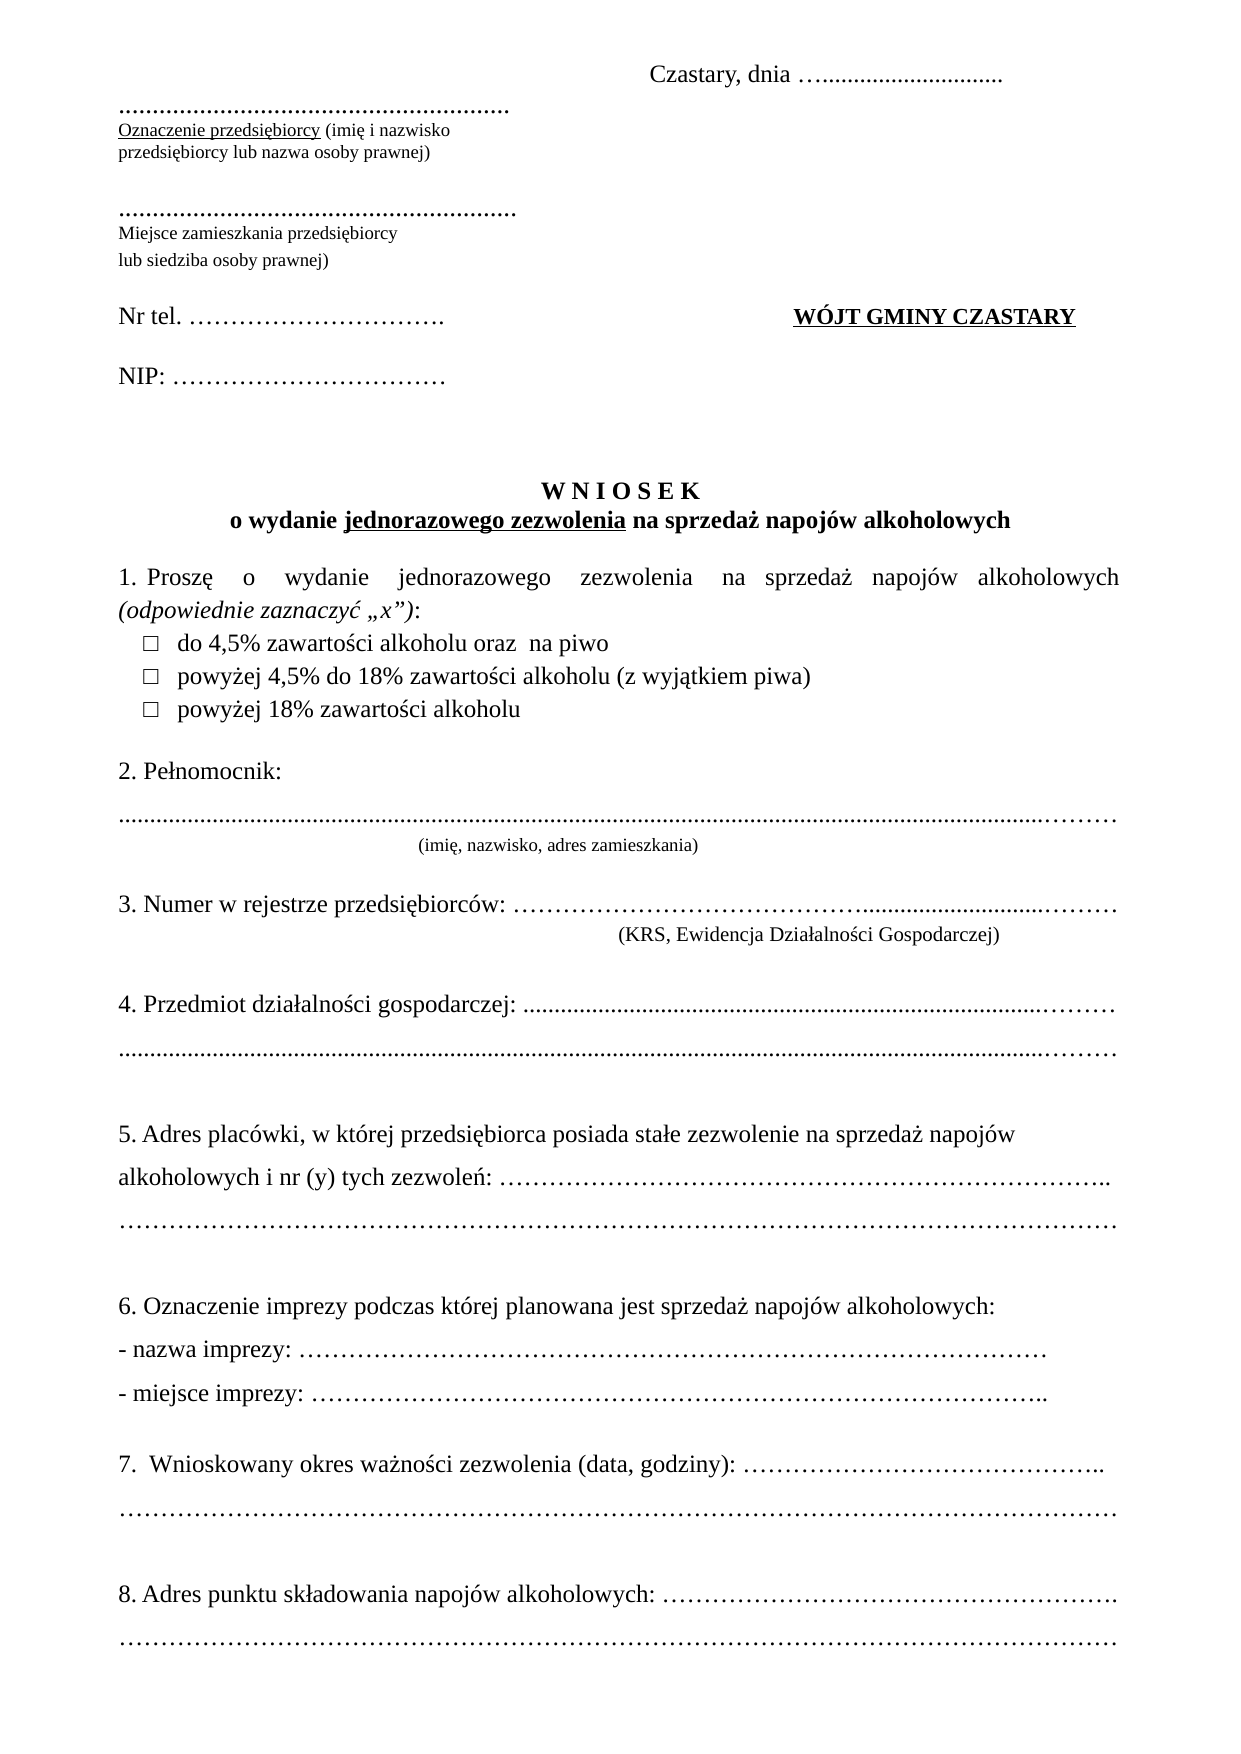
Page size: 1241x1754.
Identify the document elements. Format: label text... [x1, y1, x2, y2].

text ………………………………………………………………………………………………………… [118, 1205, 1122, 1234]
text (KRS, Ewidencja Działalności Gospodarczej) [118, 918, 1122, 946]
text 1. Proszę o wydanie jednorazowego zezwolenia na sprzedaż napojów alkoholowych (odpowiednie zaznaczyć „x”): [118, 562, 1122, 624]
text - nazwa imprezy: ……………………………………………………………………………… [118, 1334, 1122, 1363]
text (imię, nazwisko, adres zamieszkania) [118, 828, 1122, 857]
text 4. Przedmiot działalności gospodarczej: ...................................................................................……… [118, 989, 1122, 1018]
text Miejsce zamieszkania przedsiębiorcy [118, 222, 1122, 243]
text .......................................................... [118, 88, 1122, 119]
text ....................................................................................................................................................……… [118, 799, 1122, 828]
text 3. Numer w rejestrze przedsiębiorców: …………………………………….............................……… [118, 889, 1122, 918]
text 6. Oznaczenie imprezy podczas której planowana jest sprzedaż napojów alkoholowych: [118, 1291, 1122, 1320]
text W N I O S E K [118, 476, 1122, 505]
text - miejsce imprezy: …………………………………………………………………………….. [118, 1378, 1122, 1406]
text Oznaczenie przedsiębiorcy (imię i nazwisko [118, 119, 1122, 141]
text NIP: …………………………… [118, 361, 1122, 390]
text □ do 4,5% zawartości alkoholu oraz na piwo [118, 628, 1122, 657]
text ………………………………………………………………………………………………………… [118, 1622, 1122, 1651]
text 7. Wnioskowany okres ważności zezwolenia (data, godziny): …………………………………….. ………………………………………………………………………………………………………… [118, 1449, 1122, 1521]
text o wydanie jednorazowego zezwolenia na sprzedaż napojów alkoholowych [118, 505, 1122, 533]
text Nr tel. …………………………. WÓJT GMINY CZASTARY [118, 301, 1122, 330]
text 5. Adres placówki, w której przedsiębiorca posiada stałe zezwolenie na sprzedaż napojów [118, 1119, 1122, 1148]
text lub siedziba osoby prawnej) [118, 243, 1122, 272]
text Czastary, dnia …............................. [118, 59, 1122, 88]
text 8. Adres punktu składowania napojów alkoholowych: ………………………………………………. [118, 1579, 1122, 1608]
text ........................................................... [118, 191, 1122, 222]
text □ powyżej 18% zawartości alkoholu [118, 694, 1122, 723]
text □ powyżej 4,5% do 18% zawartości alkoholu (z wyjątkiem piwa) [118, 661, 1122, 690]
text alkoholowych i nr (y) tych zezwoleń: ……………………………………………………………….. [118, 1162, 1122, 1191]
text 2. Pełnomocnik: [118, 756, 1122, 785]
text ....................................................................................................................................................……… [118, 1033, 1122, 1061]
text przedsiębiorcy lub nazwa osoby prawnej) [118, 141, 1122, 162]
